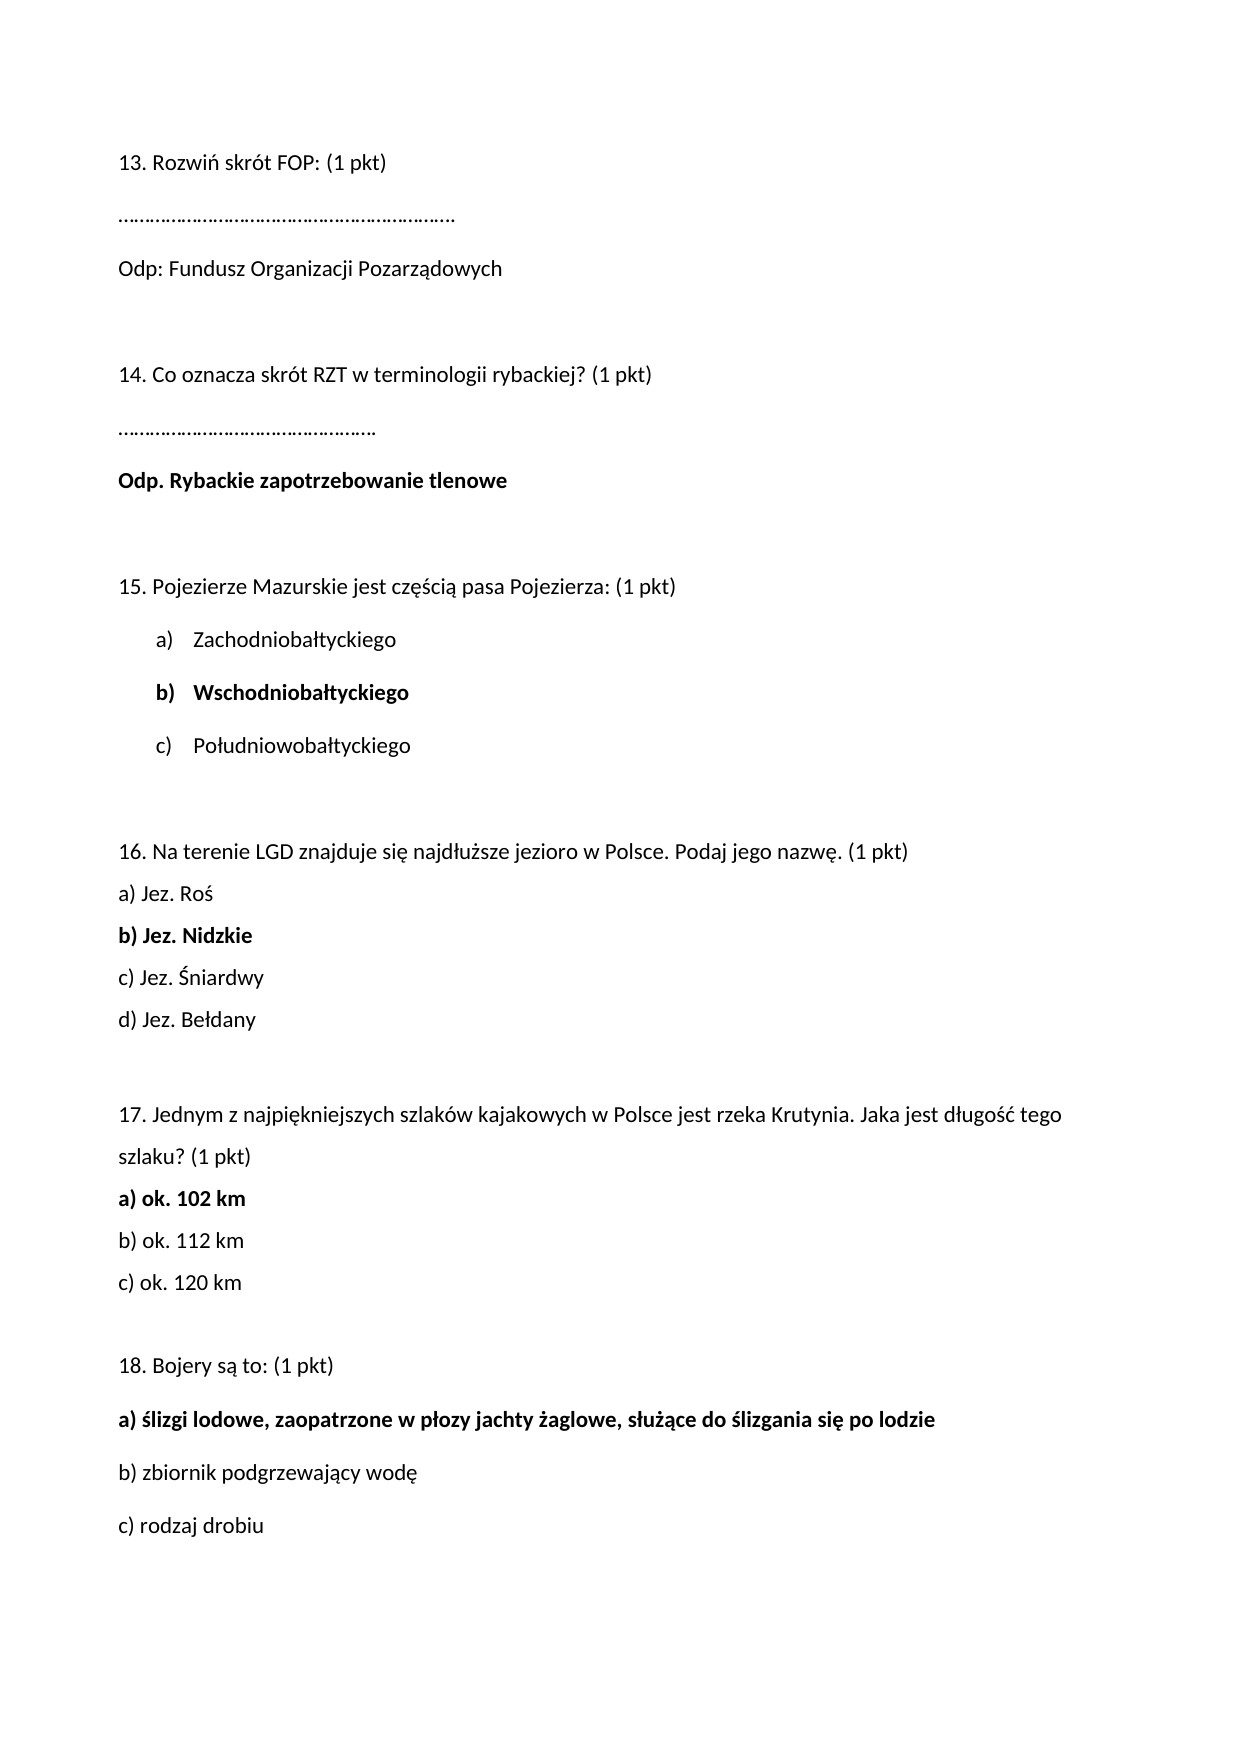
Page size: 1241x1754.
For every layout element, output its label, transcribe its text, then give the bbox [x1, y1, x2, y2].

text b) ok. 112 km [118, 1226, 1093, 1254]
list Zachodniobałtyckiego [156, 625, 1093, 653]
text …………………………………………. [118, 413, 1093, 441]
text a) ślizgi lodowe, zaopatrzone w płozy jachty żaglowe, służące do ślizgania się po lodzie [118, 1405, 1093, 1433]
text 18. Bojery są to: (1 pkt) [118, 1352, 1093, 1380]
text c) rodzaj drobiu [118, 1511, 1093, 1539]
text 15. Pojezierze Mazurskie jest częścią pasa Pojezierza: (1 pkt) [118, 572, 1093, 600]
text d) Jez. Bełdany [118, 1005, 1093, 1033]
text 16. Na terenie LGD znajduje się najdłuższe jezioro w Polsce. Podaj jego nazwę. (1 pkt) [118, 837, 1093, 865]
text 17. Jednym z najpiękniejszych szlaków kajakowych w Polsce jest rzeka Krutynia. Jaka jest długość tego szlaku? (1 pkt) [118, 1100, 1093, 1170]
text c) Jez. Śniardwy [118, 963, 1093, 991]
text 14. Co oznacza skrót RZT w terminologii rybackiej? (1 pkt) [118, 360, 1093, 388]
text Odp. Rybackie zapotrzebowanie tlenowe [118, 466, 1093, 494]
text Odp: Fundusz Organizacji Pozarządowych [118, 254, 1093, 282]
text ………………………………………………………. [118, 201, 1093, 229]
text 13. Rozwiń skrót FOP: (1 pkt) [118, 148, 1093, 176]
text a) ok. 102 km [118, 1184, 1093, 1212]
list Południowobałtyckiego [156, 731, 1093, 759]
text c) ok. 120 km [118, 1268, 1093, 1296]
list Wschodniobałtyckiego [156, 678, 1093, 706]
text b) zbiornik podgrzewający wodę [118, 1458, 1093, 1486]
text a) Jez. Roś [118, 879, 1093, 907]
text b) Jez. Nidzkie [118, 921, 1093, 949]
